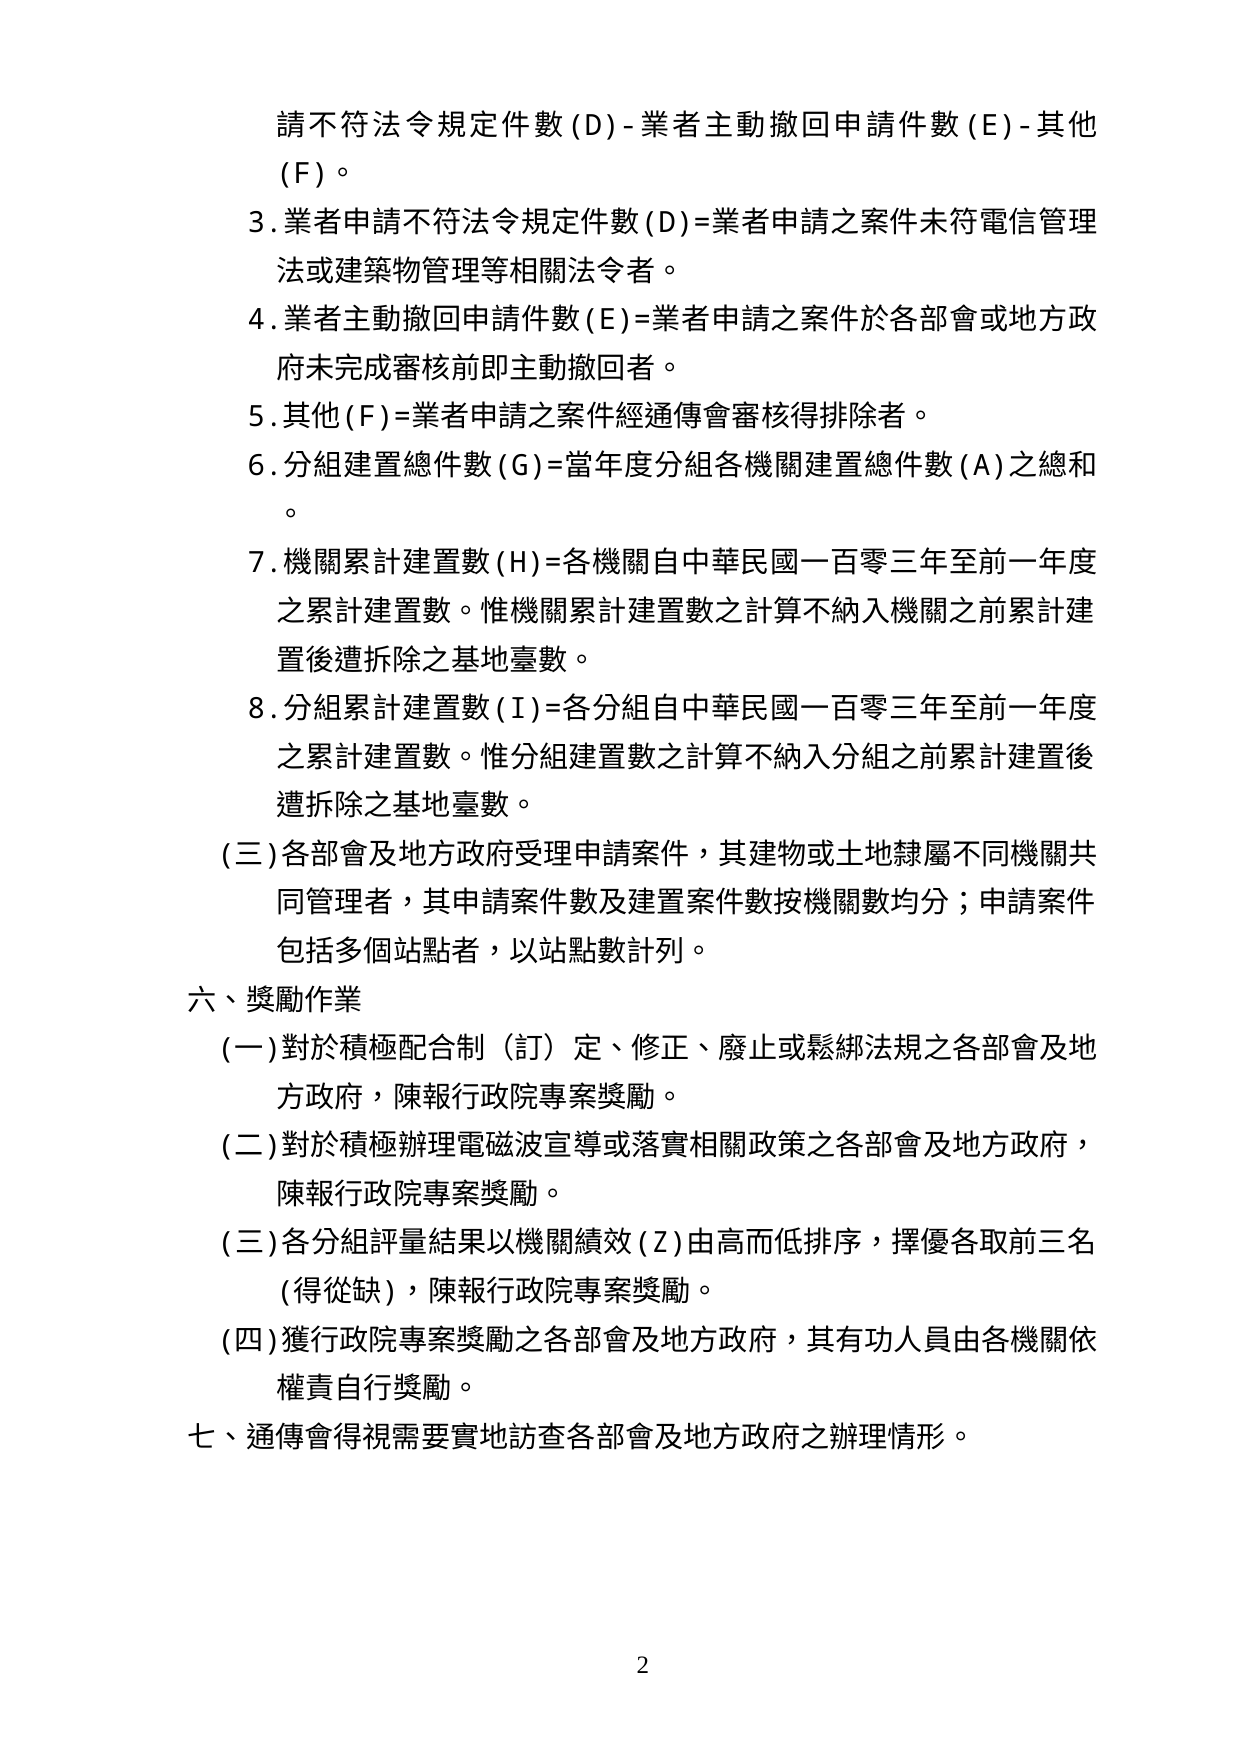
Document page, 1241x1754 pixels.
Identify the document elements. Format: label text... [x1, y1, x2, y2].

text (三)各分組評量結果以機關績效(Z)由高而低排序，擇優各取前三名(得從缺)，陳報行政院專案獎勵。 [217, 1219, 1098, 1310]
text 6.分組建置總件數(G)=當年度分組各機關建置總件數(A)之總和。 [247, 442, 1098, 533]
text (三)各部會及地方政府受理申請案件，其建物或土地隸屬不同機關共同管理者，其申請案件數及建置案件數按機關數均分；申請案件包括多個站點者，以站點數計列。 [217, 830, 1098, 970]
text 七、通傳會得視需要實地訪查各部會及地方政府之辦理情形。 [187, 1414, 1098, 1456]
text (一)對於積極配合制（訂）定、修正、廢止或鬆綁法規之各部會及地方政府，陳報行政院專案獎勵。 [217, 1025, 1098, 1116]
text 請不符法令規定件數(D)-業者主動撤回申請件數(E)-其他(F)。 [247, 101, 1098, 192]
text 3.業者申請不符法令規定件數(D)=業者申請之案件未符電信管理法或建築物管理等相關法令者。 [247, 199, 1098, 289]
text 8.分組累計建置數(I)=各分組自中華民國一百零三年至前一年度之累計建置數。惟分組建置數之計算不納入分組之前累計建置後遭拆除之基地臺數。 [247, 685, 1098, 824]
text (二)對於積極辦理電磁波宣導或落實相關政策之各部會及地方政府，陳報行政院專案獎勵。 [217, 1122, 1098, 1213]
text 5.其他(F)=業者申請之案件經通傳會審核得排除者。 [247, 393, 1098, 435]
text (四)獲行政院專案獎勵之各部會及地方政府，其有功人員由各機關依權責自行獎勵。 [217, 1316, 1098, 1407]
text 六、獎勵作業 [187, 976, 1098, 1018]
text 4.業者主動撤回申請件數(E)=業者申請之案件於各部會或地方政府未完成審核前即主動撤回者。 [247, 296, 1098, 387]
text 7.機關累計建置數(H)=各機關自中華民國一百零三年至前一年度之累計建置數。惟機關累計建置數之計算不納入機關之前累計建置後遭拆除之基地臺數。 [247, 539, 1098, 678]
